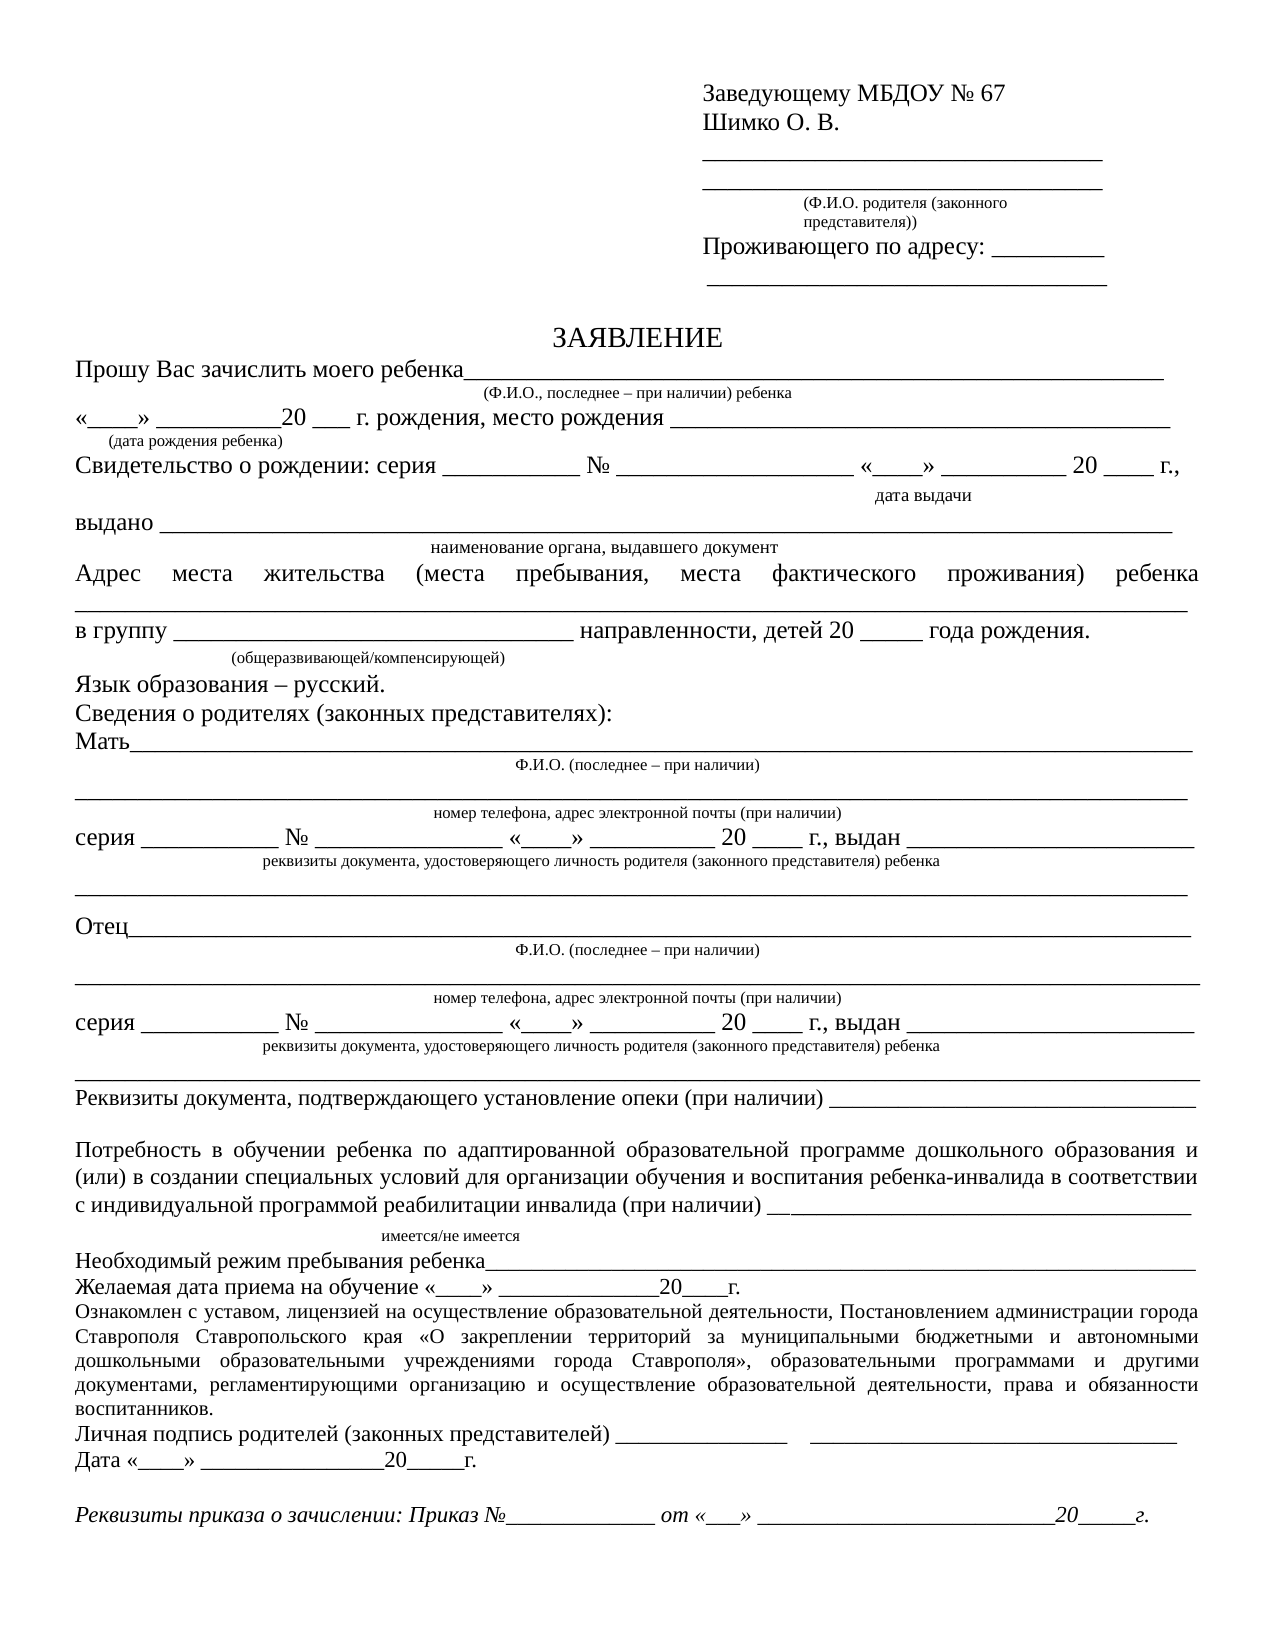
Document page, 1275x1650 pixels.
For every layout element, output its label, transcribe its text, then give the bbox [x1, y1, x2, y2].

text Желаемая дата приема на обучение «____» ______________20____г. [75, 1273, 1200, 1299]
text Отец_____________________________________________________________________________________ [75, 911, 1200, 940]
text в группу ________________________________ направленности, детей 20 _____ года рождения. [75, 615, 1200, 644]
text номер телефона, адрес электронной почты (при наличии) [75, 803, 1200, 822]
text Сведения о родителях (законных представителях): [75, 698, 1200, 726]
text __________________________________________________________________________________________ [75, 1055, 1200, 1080]
text «____» __________20 ___ г. рождения, место рождения ________________________________________ [75, 402, 1200, 431]
text реквизиты документа, удостоверяющего личность родителя (законного представителя) ребенка [75, 1036, 1200, 1055]
text Потребность в обучении ребенка по адаптированной образовательной программе дошкольного образования и (или) в создании специальных условий для организации обучения и воспитания ребенка-инвалида в соответствии с индивидуальной программой реабилитации инвалида (при наличии) __________________________________ [75, 1137, 1200, 1218]
text __________________________________________________________________________________________ [75, 959, 1200, 984]
text Прошу Вас зачислить моего ребенка________________________________________________________ [75, 354, 1200, 383]
text _________________________________________________________________________________________ [75, 870, 1200, 899]
text номер телефона, адрес электронной почты (при наличии) [75, 988, 1200, 1007]
text имеется/не имеется [75, 1218, 1200, 1247]
text ЗАЯВЛЕНИЕ [75, 320, 1200, 354]
text серия ___________ № _______________ «____» __________ 20 ____ г., выдан _______________________ [75, 822, 1200, 851]
text Язык образования – русский. [75, 669, 1200, 698]
text реквизиты документа, удостоверяющего личность родителя (законного представителя) ребенка [75, 851, 1200, 870]
text Ф.И.О. (последнее – при наличии) [75, 940, 1200, 959]
text (общеразвивающей/компенсирующей) [75, 644, 1200, 669]
text Адрес места жительства (места пребывания, места фактического проживания) ребенка _________________________________________________________________________________________ [75, 558, 1200, 615]
text Реквизиты документа, подтверждающего установление опеки (при наличии) ________________________________ [75, 1084, 1200, 1110]
table_header Заведующему МБДОУ № 67 Шимко О. В. ________________________________ ________________________________ (Ф.И.О. родителя (законного представителя)) Проживающего по адресу: _________ ________________________________ [699, 75, 1114, 320]
text Реквизиты приказа о зачислении: Приказ №_____________ от «___» __________________________20_____г. [75, 1501, 1200, 1528]
text наименование органа, выдавшего документ [75, 536, 1200, 558]
text Ознакомлен с уставом, лицензией на осуществление образовательной деятельности, Постановлением администрации города Ставрополя Ставропольского края «О закреплении территорий за муниципальными бюджетными и автономными дошкольными образовательными учреждениями города Ставрополя», образовательными программами и другими документами, регламентирующими организацию и осуществление образовательной деятельности, права и обязанности воспитанников. [75, 1299, 1200, 1420]
text (Ф.И.О., последнее – при наличии) ребенка [75, 383, 1200, 402]
text дата выдачи [75, 478, 1200, 507]
text Свидетельство о рождении: серия ___________ № ___________________ «____» __________ 20 ____ г., [75, 450, 1200, 478]
text Необходимый режим пребывания ребенка______________________________________________________________ [75, 1247, 1200, 1273]
text _________________________________________________________________________________________ [75, 774, 1200, 803]
text Личная подпись родителей (законных представителей) _______________ ________________________________ [75, 1420, 1200, 1446]
text (дата рождения ребенка) [75, 431, 1200, 450]
text Мать_____________________________________________________________________________________ [75, 726, 1200, 755]
text Дата «____» ________________20_____г. [75, 1446, 1200, 1472]
text выдано _________________________________________________________________________________ [75, 507, 1200, 536]
text серия ___________ № _______________ «____» __________ 20 ____ г., выдан _______________________ [75, 1007, 1200, 1036]
text Ф.И.О. (последнее – при наличии) [75, 755, 1200, 774]
